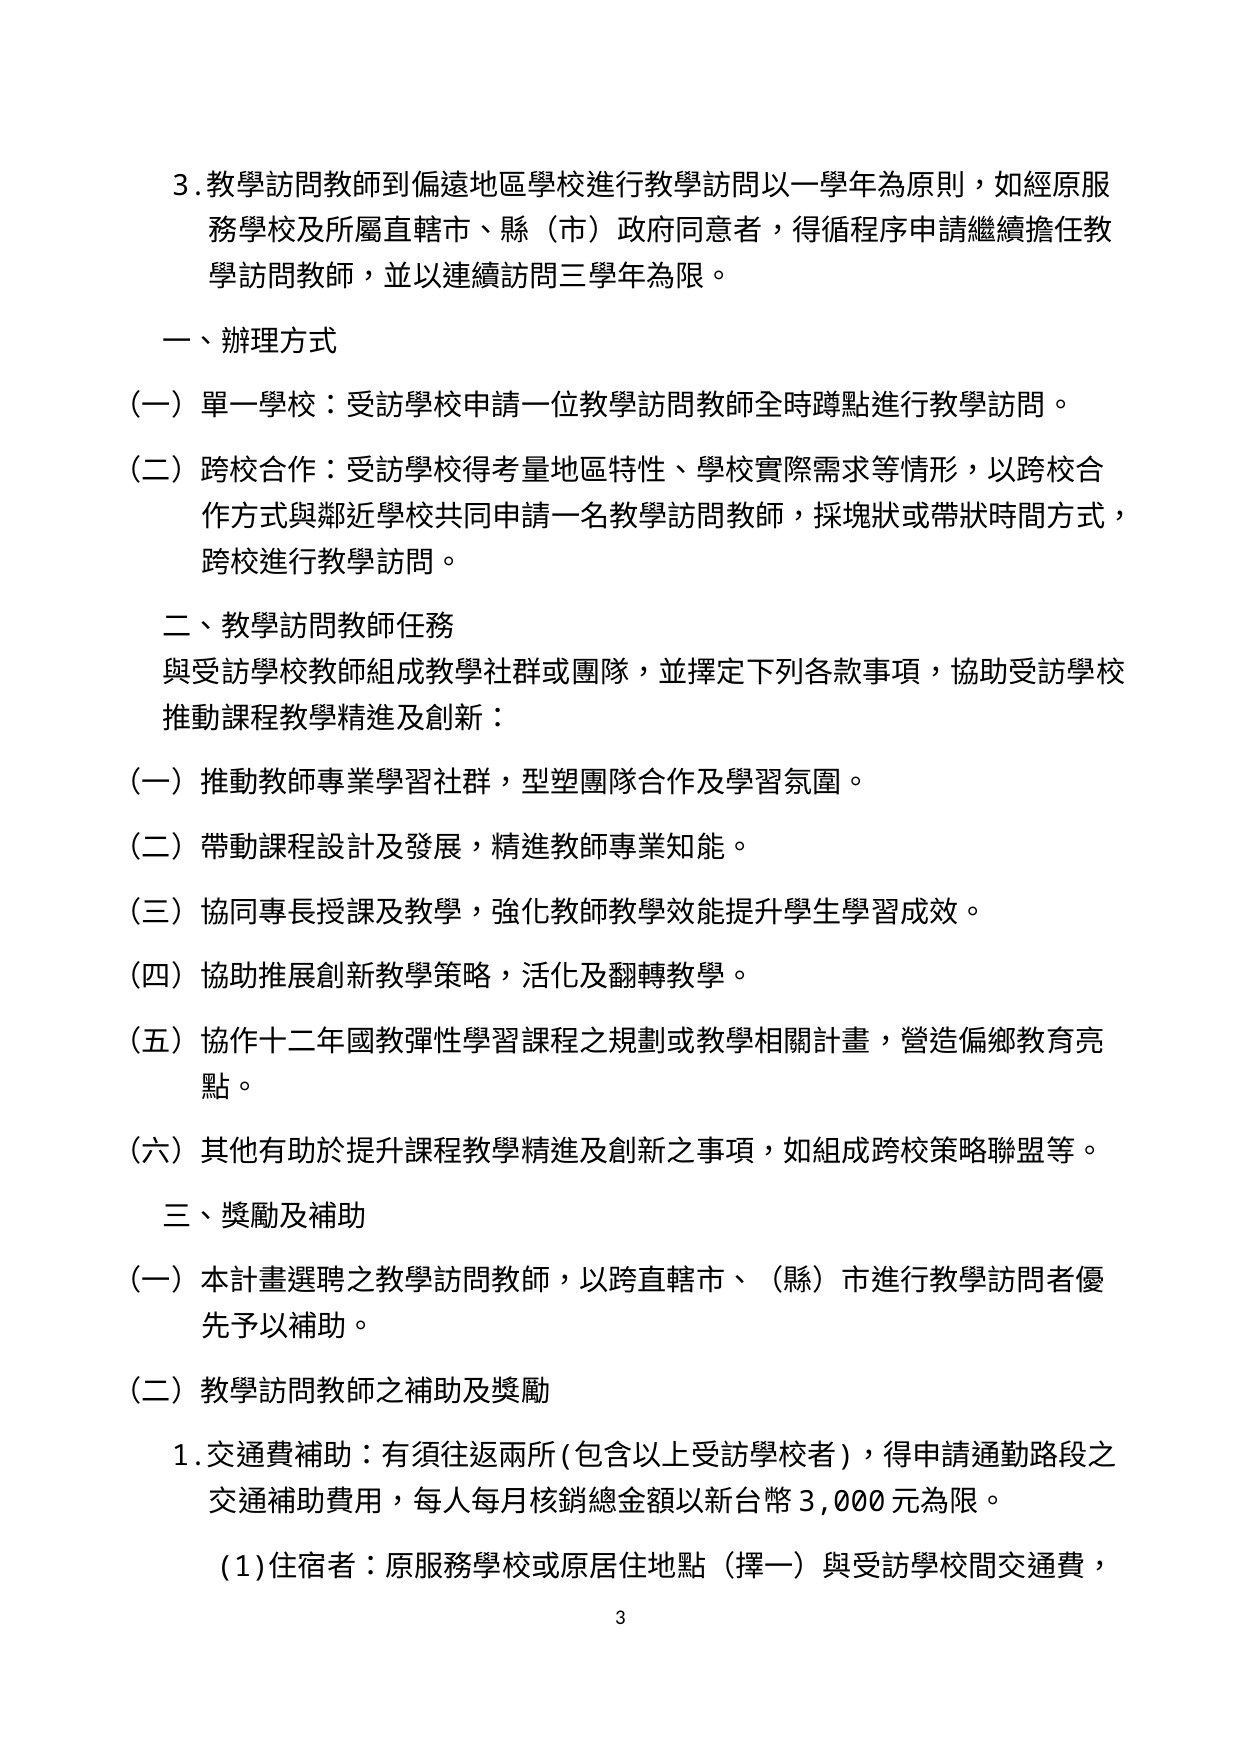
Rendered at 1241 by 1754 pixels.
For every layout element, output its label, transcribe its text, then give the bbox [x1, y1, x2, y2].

text （三）協同專長授課及教學，強化教師教學效能提升學生學習成效。 [112, 885, 1128, 931]
text （二）帶動課程設計及發展，精進教師專業知能。 [112, 821, 1128, 867]
text （六）其他有助於提升課程教學精進及創新之事項，如組成跨校策略聯盟等。 [112, 1125, 1128, 1171]
list 交通費補助：有須往返兩所(包含以上受訪學校者)，得申請通勤路段之交通補助費用，每人每月核銷總金額以新台幣3,000元為限。 [172, 1429, 1128, 1521]
text （一）單一學校：受訪學校申請一位教學訪問教師全時蹲點進行教學訪問。 [112, 379, 1128, 425]
list 獎勵及補助 [162, 1189, 1128, 1235]
text （一）本計畫選聘之教學訪問教師，以跨直轄市、（縣）市進行教學訪問者優先予以補助。 [112, 1254, 1128, 1346]
list 教學訪問教師任務 與受訪學校教師組成教學社群或團隊，並擇定下列各款事項，協助受訪學校推動課程教學精進及創新： [162, 600, 1128, 737]
text （二）教學訪問教師之補助及獎勵 [112, 1364, 1128, 1410]
text （五）協作十二年國教彈性學習課程之規劃或教學相關計畫，營造偏鄉教育亮點。 [112, 1014, 1128, 1106]
text （四）協助推展創新教學策略，活化及翻轉教學。 [112, 950, 1128, 996]
text (1)住宿者：原服務學校或原居住地點（擇一）與受訪學校間交通費， [216, 1539, 1128, 1585]
text （二）跨校合作：受訪學校得考量地區特性、學校實際需求等情形，以跨校合作方式與鄰近學校共同申請一名教學訪問教師，採塊狀或帶狀時間方式，跨校進行教學訪問。 [112, 444, 1128, 581]
text （一）推動教師專業學習社群，型塑團隊合作及學習氛圍。 [112, 756, 1128, 802]
list 教學訪問教師到偏遠地區學校進行教學訪問以一學年為原則，如經原服務學校及所屬直轄市、縣（市）政府同意者，得循程序申請繼續擔任教學訪問教師，並以連續訪問三學年為限。 [172, 158, 1128, 296]
list 辦理方式 [162, 314, 1128, 360]
